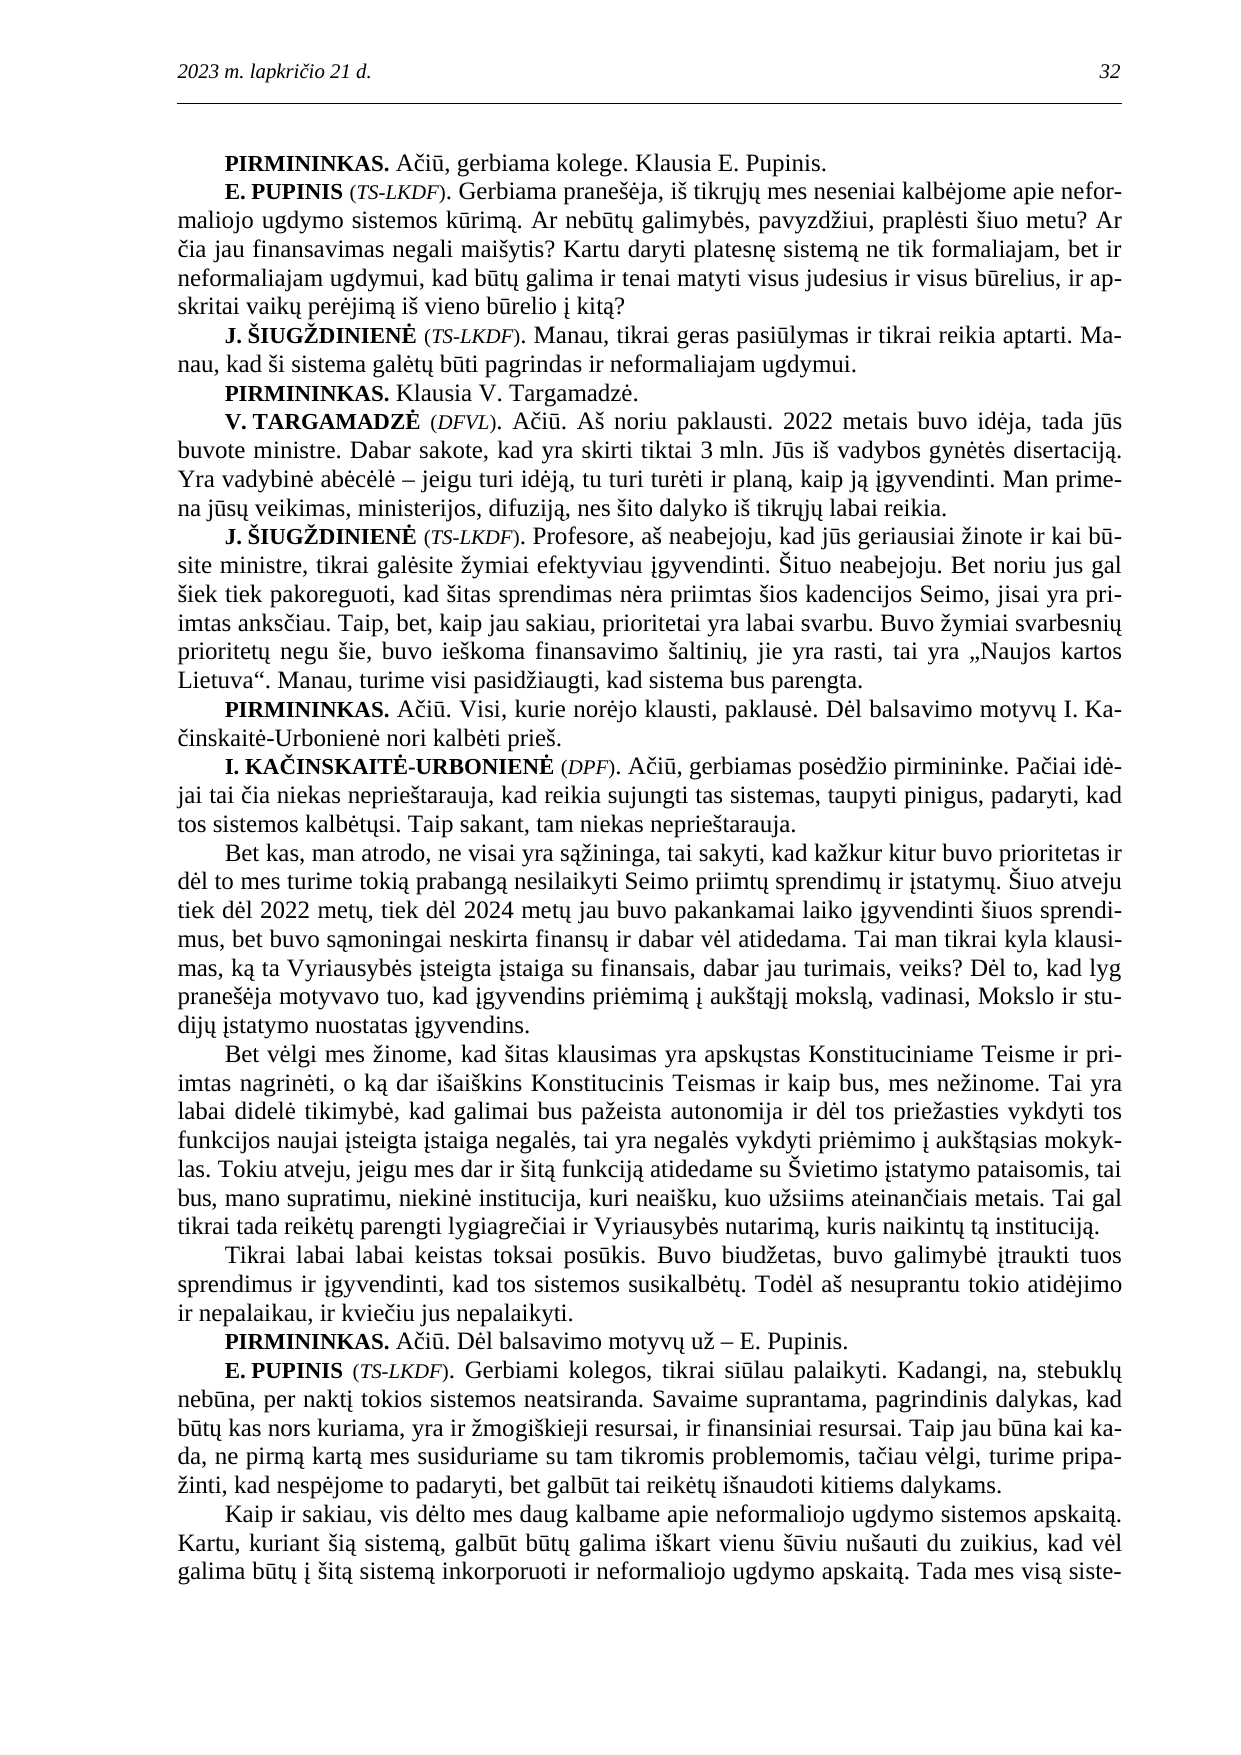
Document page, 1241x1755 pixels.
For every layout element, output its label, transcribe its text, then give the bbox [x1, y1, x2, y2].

text PIRMININKAS. Ačiū. Vi­si, ku­rie no­rė­jo klaus­ti, pa­klau­sė. Dėl bal­sa­vi­mo mo­ty­vų I. Ka­čins­kai­tė-Ur­bo­nie­nė no­ri kal­bė­ti prieš. [177, 694, 1122, 751]
text PIRMININKAS. Ačiū. Dėl bal­sa­vi­mo mo­ty­vų už – E. Pu­pi­nis. [177, 1326, 1122, 1355]
text PIRMININKAS. Ačiū, ger­bia­ma ko­le­ge. Klau­sia E. Pu­pi­nis. [177, 148, 1122, 176]
text J. ŠIUGŽDINIENĖ (TS-LKDF). Ma­nau, tik­rai ge­ras pa­siū­ly­mas ir tik­rai rei­kia ap­tar­ti. Ma­nau, kad ši sis­te­ma ga­lė­tų bū­ti pa­grin­das ir ne­for­ma­lia­jam ug­dy­mui. [177, 320, 1122, 378]
text V. TARGAMADZĖ (DFVL). Ačiū. Aš no­riu pa­klaus­ti. 2022 me­tais bu­vo idė­ja, ta­da jūs bu­vo­te mi­nist­re. Da­bar sa­ko­te, kad yra skir­ti tik­tai 3 mln. Jūs iš va­dy­bos gy­nė­tės di­ser­ta­ci­ją. Yra va­dy­bi­nė abė­cė­lė – jei­gu tu­ri idė­ją, tu tu­ri tu­rė­ti ir pla­ną, kaip ją įgy­ven­din­ti. Man pri­me­na jū­sų vei­ki­mas, mi­nis­te­ri­jos, di­fu­zi­ją, nes ši­to da­ly­ko iš tik­rų­jų la­bai rei­kia. [177, 406, 1122, 521]
text Bet vėl­gi mes ži­no­me, kad ši­tas klau­si­mas yra ap­skųs­tas Kon­sti­tu­ci­nia­me Teis­me ir pri­im­tas nag­ri­nė­ti, o ką dar iš­aiš­kins Kon­sti­tu­ci­nis Teis­mas ir kaip bus, mes ne­ži­no­me. Tai yra la­bai di­de­lė ti­ki­my­bė, kad ga­li­mai bus pa­žeis­ta au­to­no­mi­ja ir dėl tos prie­žas­ties vyk­dy­ti tos funk­ci­jos nau­jai įsteig­ta įstai­ga ne­ga­lės, tai yra ne­ga­lės vyk­dy­ti pri­ėmi­mo į auk­š­tą­sias mo­kyk­las. To­kiu at­ve­ju, jei­gu mes dar ir ši­tą funk­ci­ją ati­de­da­me su Švie­ti­mo įsta­ty­mo pa­tai­so­mis, tai bus, ma­no su­pra­ti­mu, nie­ki­nė ins­ti­tu­ci­ja, ku­ri ne­aiš­ku, kuo už­si­i­ms at­ei­nan­čiais me­tais. Tai gal tik­rai ta­da rei­kė­tų pareng­ti ly­gia­gre­čiai ir Vy­riau­sy­bės nu­ta­ri­mą, ku­ris nai­kin­tų tą ins­ti­tu­ci­ją. [177, 1039, 1122, 1240]
text Kaip ir sa­kiau, vis dėl­to mes daug kal­ba­me apie ne­for­ma­lio­jo ug­dy­mo sis­te­mos ap­skai­tą. Kar­tu, ku­riant šią sis­te­mą, gal­būt bū­tų ga­li­ma iš­kart vie­nu šū­viu nu­šau­ti du zui­kius, kad vėl ga­li­ma bū­tų į ši­tą sis­te­mą in­kor­po­ruo­ti ir ne­for­ma­lio­jo ug­dy­mo ap­skai­tą. Ta­da mes vi­są sis­te­ [177, 1499, 1122, 1585]
text Tik­rai la­bai la­bai keis­tas tok­sai po­sū­kis. Bu­vo biu­dže­tas, bu­vo ga­li­my­bė įtrauk­ti tuos spren­di­mus ir įgy­ven­din­ti, kad tos sis­te­mos su­si­kal­bė­tų. To­dėl aš ne­su­pran­tu to­kio ati­dė­ji­mo ir ne­pa­lai­kau, ir kvie­čiu jus ne­pa­lai­ky­ti. [177, 1240, 1122, 1326]
text E. PUPINIS (TS-LKDF). Ger­bia­ma pra­ne­šė­ja, iš tik­rų­jų mes ne­se­niai kal­bė­jo­me apie ne­for­ma­lio­jo ug­dy­mo sis­te­mos kū­ri­mą. Ar ne­bū­tų ga­li­my­bės, pa­vyz­džiui, pra­plės­ti šiuo me­tu? Ar čia jau fi­nan­sa­vi­mas ne­ga­li mai­šy­tis? Kar­tu da­ry­ti pla­tes­nę sis­te­mą ne tik for­ma­lia­jam, bet ir ne­for­ma­lia­jam ug­dy­mui, kad bū­tų ga­li­ma ir te­nai ma­ty­ti vi­sus ju­de­sius ir vi­sus bū­re­lius, ir ap­skri­tai vai­kų per­ėji­mą iš vie­no bū­re­lio į ki­tą? [177, 176, 1122, 320]
text J. ŠIUGŽDINIENĖ (TS-LKDF). Pro­fe­so­re, aš ne­abe­jo­ju, kad jūs ge­riau­siai ži­no­te ir kai bū­si­te mi­nist­re, tik­rai ga­lė­si­te žy­miai efek­ty­viau įgy­ven­din­ti. Ši­tuo ne­abe­jo­ju. Bet no­riu jus gal šiek tiek pa­ko­re­guo­ti, kad ši­tas spren­di­mas nė­ra pri­im­tas šios ka­den­ci­jos Sei­mo, ji­sai yra pri­im­tas anks­čiau. Taip, bet, kaip jau sa­kiau, pri­ori­te­tai yra la­bai svar­bu. Bu­vo žy­miai svar­bes­nių pri­ori­te­tų ne­gu šie, bu­vo ieš­ko­ma fi­nan­sa­vi­mo šal­ti­nių, jie yra ras­ti, tai yra „Nau­jos kar­tos Lie­tu­va“. Ma­nau, tu­ri­me vi­si pa­si­džiaug­ti, kad sis­te­ma bus pa­reng­ta. [177, 521, 1122, 694]
text E. PUPINIS (TS-LKDF). Ger­bia­mi ko­le­gos, tik­rai siū­lau pa­lai­ky­ti. Ka­dan­gi, na, ste­buk­lų ne­bū­na, per nak­tį to­kios sis­te­mos ne­at­si­ran­da. Sa­vai­me su­pran­ta­ma, pa­grin­di­nis da­ly­kas, kad bū­tų kas nors ku­ria­ma, yra ir žmo­giš­kie­ji re­sur­sai, ir fi­nan­si­niai re­sur­sai. Taip jau bū­na kai ka­da, ne pir­mą kar­tą mes su­si­du­ria­me su tam tik­ro­mis pro­ble­mo­mis, ta­čiau vėl­gi, tu­ri­me pri­pa­žin­ti, kad ne­spė­jo­me to pa­da­ry­ti, bet gal­būt tai rei­kė­tų iš­nau­do­ti ki­tiems da­ly­kams. [177, 1355, 1122, 1499]
text I. KAČINSKAITĖ-URBONIENĖ (DPF). Ačiū, ger­bia­mas po­sė­džio pir­mi­nin­ke. Pa­čiai idė­jai tai čia nie­kas ne­pri­eš­ta­rau­ja, kad rei­kia su­jung­ti tas sis­te­mas, tau­py­ti pi­ni­gus, pa­da­ry­ti, kad tos sis­te­mos kal­bė­tų­si. Taip sa­kant, tam nie­kas ne­pri­eš­ta­rau­ja. [177, 751, 1122, 838]
text PIRMININKAS. Klau­sia V. Tar­ga­ma­dzė. [177, 378, 1122, 406]
text Bet kas, man at­ro­do, ne vi­sai yra są­ži­nin­ga, tai sa­ky­ti, kad kaž­kur ki­tur bu­vo pri­ori­te­tas ir dėl to mes tu­ri­me to­kią pra­ban­gą ne­si­lai­ky­ti Sei­mo pri­im­tų spren­di­mų ir įsta­ty­mų. Šiuo at­ve­ju tiek dėl 2022 me­tų, tiek dėl 2024 me­tų jau bu­vo pa­kan­ka­mai lai­ko įgy­ven­din­ti šiuos spren­di­mus, bet bu­vo są­mo­nin­gai ne­skir­ta fi­nan­sų ir da­bar vėl ati­de­da­ma. Tai man tik­rai ky­la klau­si­mas, ką ta Vy­riau­sy­bės įsteig­ta įstai­ga su fi­nan­sais, da­bar jau tu­ri­mais, veiks? Dėl to, kad lyg pra­ne­šė­ja mo­ty­va­vo tuo, kad įgy­ven­dins pri­ėmi­mą į aukš­tą­jį moks­lą, va­di­na­si, Moks­lo ir stu­di­jų įsta­ty­mo nuo­sta­tas įgy­ven­dins. [177, 838, 1122, 1039]
